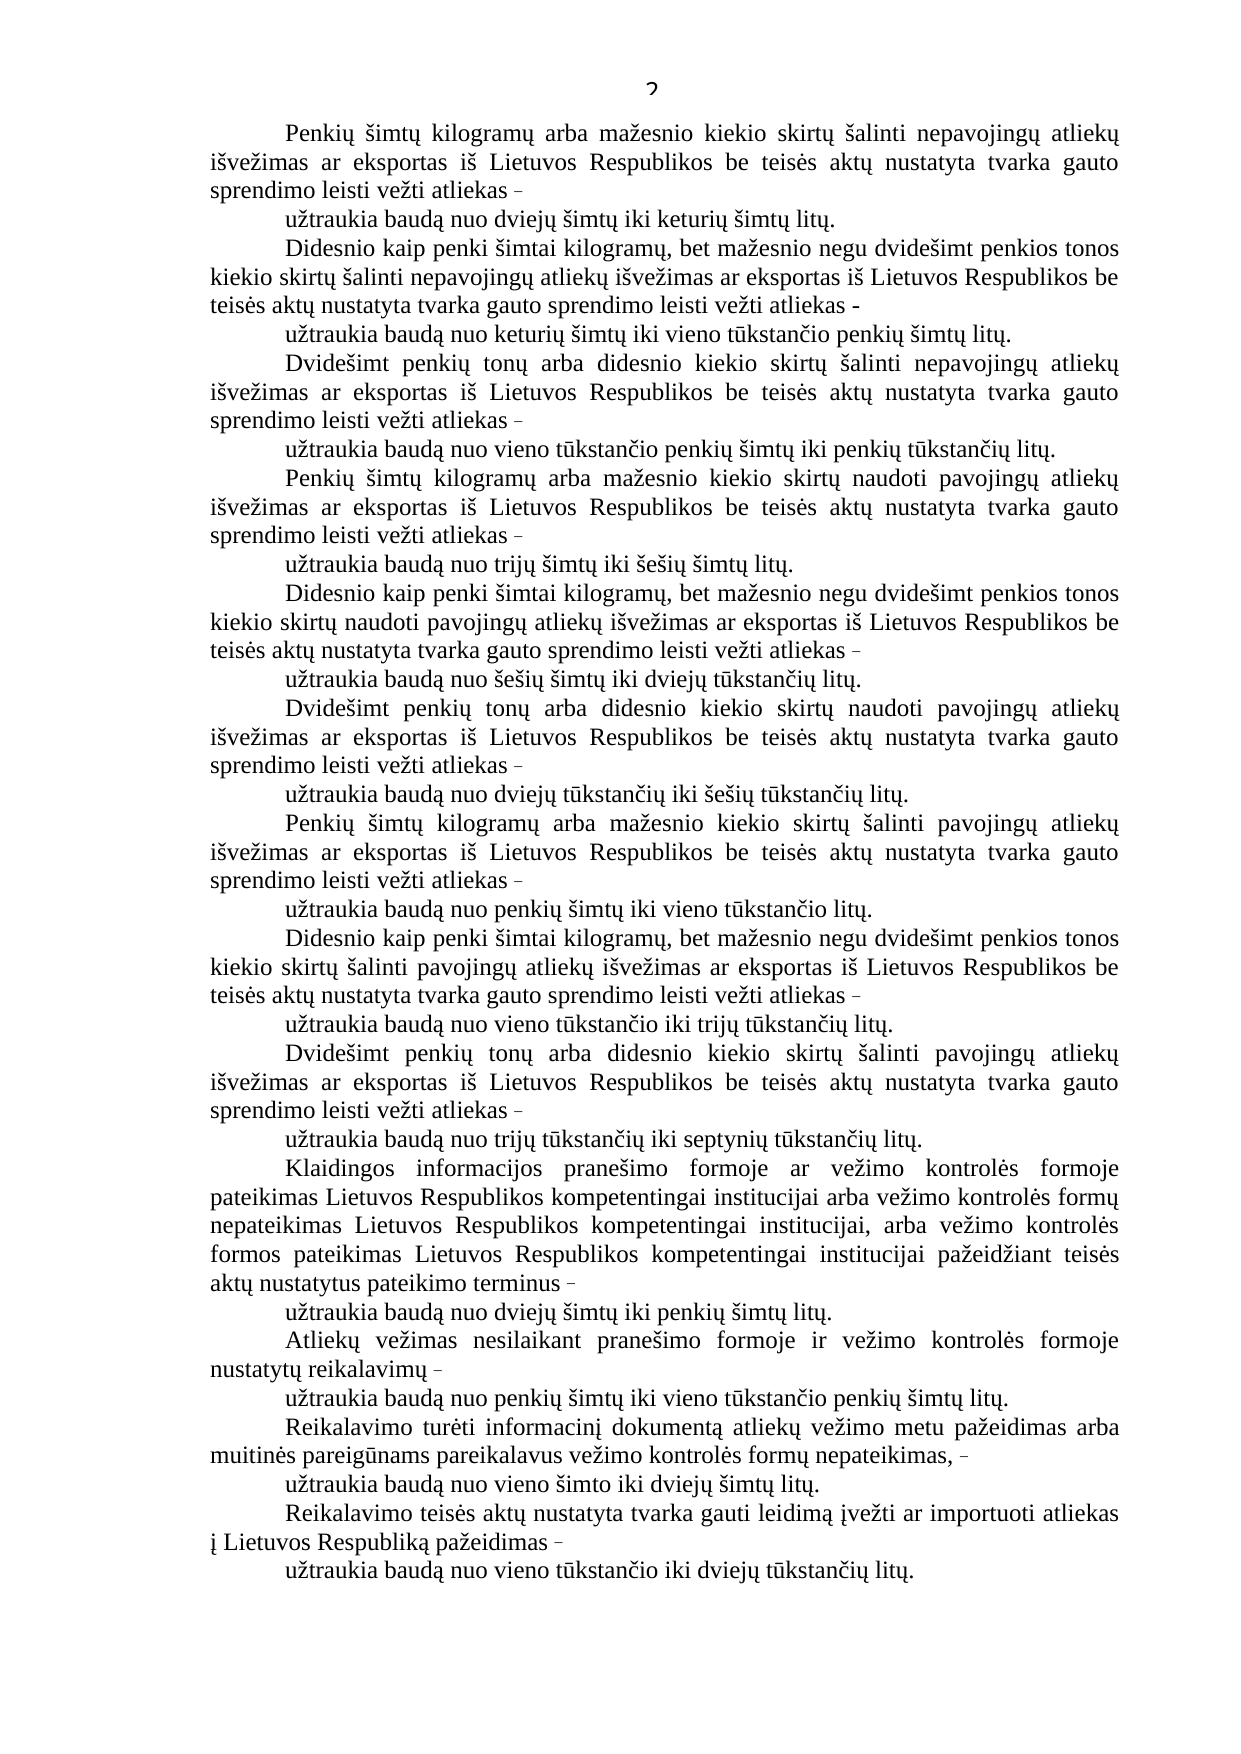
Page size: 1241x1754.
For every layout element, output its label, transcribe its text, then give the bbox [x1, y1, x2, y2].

text užtraukia baudą nuo vieno šimto iki dviejų šimtų litų. [210, 1469, 1120, 1498]
text užtraukia baudą nuo penkių šimtų iki vieno tūkstančio litų. [210, 894, 1120, 923]
text užtraukia baudą nuo vieno tūkstančio iki dviejų tūkstančių litų. [210, 1556, 1120, 1584]
text užtraukia baudą nuo dviejų tūkstančių iki šešių tūkstančių litų. [210, 779, 1120, 808]
text užtraukia baudą nuo keturių šimtų iki vieno tūkstančio penkių šimtų litų. [210, 319, 1120, 348]
text užtraukia baudą nuo trijų šimtų iki šešių šimtų litų. [210, 549, 1120, 578]
text Didesnio kaip penki šimtai kilogramų, bet mažesnio negu dvidešimt penkios tonos kiekio skirtų naudoti pavojingų atliekų išvežimas ar eksportas iš Lietuvos Respublikos be teisės aktų nustatyta tvarka gauto sprendimo leisti vežti atliekas _ [210, 578, 1120, 664]
text užtraukia baudą nuo dviejų šimtų iki penkių šimtų litų. [210, 1297, 1120, 1326]
text Didesnio kaip penki šimtai kilogramų, bet mažesnio negu dvidešimt penkios tonos kiekio skirtų šalinti pavojingų atliekų išvežimas ar eksportas iš Lietuvos Respublikos be teisės aktų nustatyta tvarka gauto sprendimo leisti vežti atliekas _ [210, 923, 1120, 1009]
text Atliekų vežimas nesilaikant pranešimo formoje ir vežimo kontrolės formoje nustatytų reikalavimų _ [210, 1326, 1120, 1383]
text Reikalavimo teisės aktų nustatyta tvarka gauti leidimą įvežti ar importuoti atliekas į Lietuvos Respubliką pažeidimas _ [210, 1498, 1120, 1556]
text Penkių šimtų kilogramų arba mažesnio kiekio skirtų šalinti pavojingų atliekų išvežimas ar eksportas iš Lietuvos Respublikos be teisės aktų nustatyta tvarka gauto sprendimo leisti vežti atliekas _ [210, 808, 1120, 894]
text Dvidešimt penkių tonų arba didesnio kiekio skirtų šalinti nepavojingų atliekų išvežimas ar eksportas iš Lietuvos Respublikos be teisės aktų nustatyta tvarka gauto sprendimo leisti vežti atliekas _ [210, 348, 1120, 434]
text Klaidingos informacijos pranešimo formoje ar vežimo kontrolės formoje pateikimas Lietuvos Respublikos kompetentingai institucijai arba vežimo kontrolės formų nepateikimas Lietuvos Respublikos kompetentingai institucijai, arba vežimo kontrolės formos pateikimas Lietuvos Respublikos kompetentingai institucijai pažeidžiant teisės aktų nustatytus pateikimo terminus _ [210, 1153, 1120, 1297]
text užtraukia baudą nuo trijų tūkstančių iki septynių tūkstančių litų. [210, 1124, 1120, 1153]
text užtraukia baudą nuo penkių šimtų iki vieno tūkstančio penkių šimtų litų. [210, 1383, 1120, 1412]
text užtraukia baudą nuo šešių šimtų iki dviejų tūkstančių litų. [210, 664, 1120, 693]
text užtraukia baudą nuo dviejų šimtų iki keturių šimtų litų. [210, 204, 1120, 233]
text užtraukia baudą nuo vieno tūkstančio penkių šimtų iki penkių tūkstančių litų. [210, 434, 1120, 463]
text Reikalavimo turėti informacinį dokumentą atliekų vežimo metu pažeidimas arba muitinės pareigūnams pareikalavus vežimo kontrolės formų nepateikimas, _ [210, 1412, 1120, 1469]
text Dvidešimt penkių tonų arba didesnio kiekio skirtų šalinti pavojingų atliekų išvežimas ar eksportas iš Lietuvos Respublikos be teisės aktų nustatyta tvarka gauto sprendimo leisti vežti atliekas _ [210, 1038, 1120, 1124]
text užtraukia baudą nuo vieno tūkstančio iki trijų tūkstančių litų. [210, 1009, 1120, 1038]
text Penkių šimtų kilogramų arba mažesnio kiekio skirtų šalinti nepavojingų atliekų išvežimas ar eksportas iš Lietuvos Respublikos be teisės aktų nustatyta tvarka gauto sprendimo leisti vežti atliekas _ [210, 118, 1120, 204]
text Didesnio kaip penki šimtai kilogramų, bet mažesnio negu dvidešimt penkios tonos kiekio skirtų šalinti nepavojingų atliekų išvežimas ar eksportas iš Lietuvos Respublikos be teisės aktų nustatyta tvarka gauto sprendimo leisti vežti atliekas - [210, 233, 1120, 319]
text Dvidešimt penkių tonų arba didesnio kiekio skirtų naudoti pavojingų atliekų išvežimas ar eksportas iš Lietuvos Respublikos be teisės aktų nustatyta tvarka gauto sprendimo leisti vežti atliekas _ [210, 693, 1120, 779]
text Penkių šimtų kilogramų arba mažesnio kiekio skirtų naudoti pavojingų atliekų išvežimas ar eksportas iš Lietuvos Respublikos be teisės aktų nustatyta tvarka gauto sprendimo leisti vežti atliekas _ [210, 463, 1120, 549]
